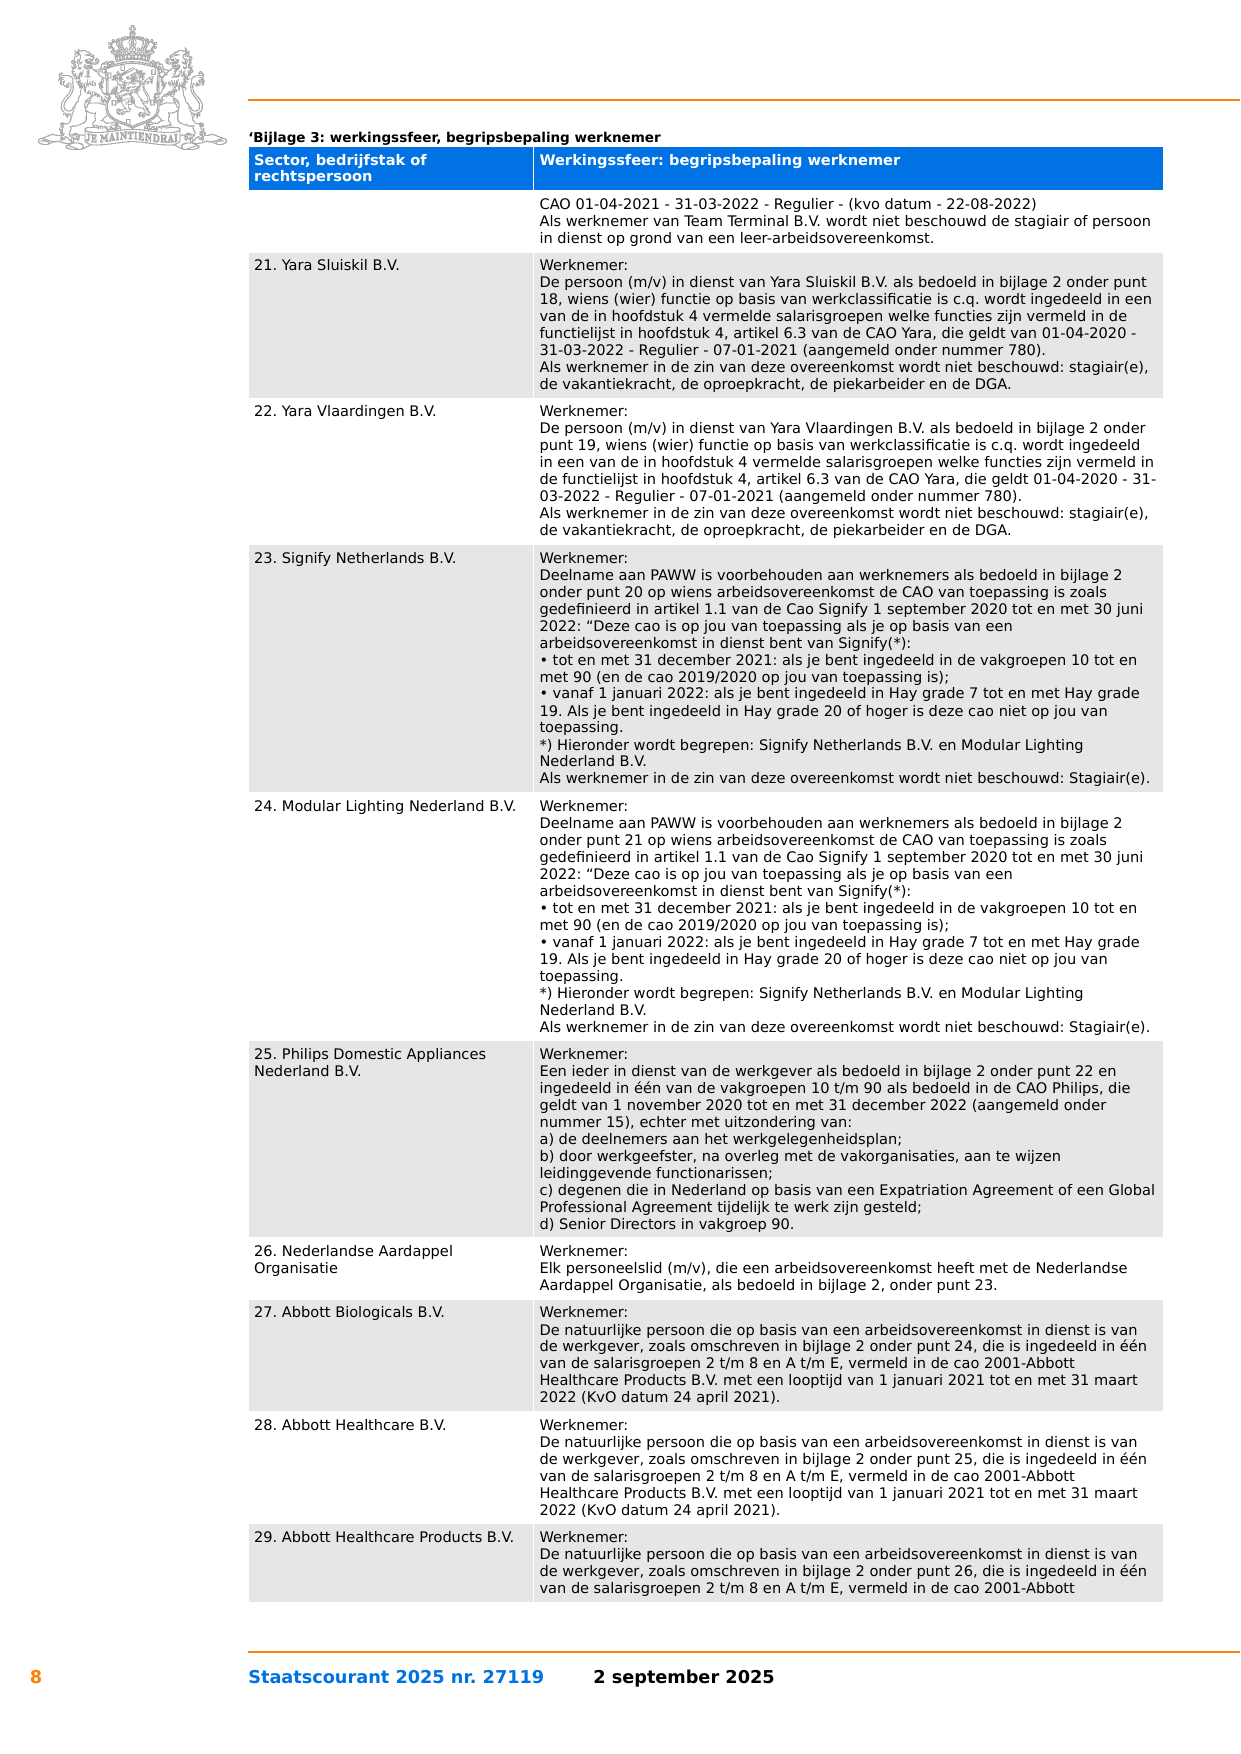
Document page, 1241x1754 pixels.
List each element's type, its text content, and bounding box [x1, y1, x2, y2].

table_cell Werknemer: De natuurlijke persoon die op basis van een arbeidsovereenkomst in dienst is van de werkgever, zoals omschreven in bijlage 2 onder punt 26, die is ingedeeld in één van de salarisgroepen 2 t/m 8 en A t/m E, vermeld in de cao 2001-Abbott [534, 1524, 1163, 1602]
table_cell Werknemer: Elk personeelslid (m/v), die een arbeidsovereenkomst heeft met de Nederlandse Aardappel Organisatie, als bedoeld in bijlage 2, onder punt 23. [534, 1238, 1163, 1299]
table_header ‘Bijlage 3: werkingssfeer, begripsbepaling werknemer [248, 130, 1163, 146]
table_cell 21. Yara Sluiskil B.V. [249, 253, 533, 398]
table_cell Werknemer: De natuurlijke persoon die op basis van een arbeidsovereenkomst in dienst is van de werkgever, zoals omschreven in bijlage 2 onder punt 25, die is ingedeeld in één van de salarisgroepen 2 t/m 8 en A t/m E, vermeld in de cao 2001-Abbott Healthcare Products B.V. met een looptijd van 1 januari 2021 tot en met 31 maart 2022 (KvO datum 24 april 2021). [534, 1412, 1163, 1523]
table_cell 28. Abbott Healthcare B.V. [249, 1412, 533, 1523]
table_cell Werknemer: Deelname aan PAWW is voorbehouden aan werknemers als bedoeld in bijlage 2 onder punt 21 op wiens arbeidsovereenkomst de CAO van toepassing is zoals gedefinieerd in artikel 1.1 van de Cao Signify 1 september 2020 tot en met 30 juni 2022: “Deze cao is op jou van toepassing als je op basis van een arbeidsovereenkomst in dienst bent van Signify(*): • tot en met 31 december 2021: als je bent ingedeeld in de vakgroepen 10 tot en met 90 (en de cao 2019/2020 op jou van toepassing is); • vanaf 1 januari 2022: als je bent ingedeeld in Hay grade 7 tot en met Hay grade 19. Als je bent ingedeeld in Hay grade 20 of hoger is deze cao niet op jou van toepassing. *) Hieronder wordt begrepen: Signify Netherlands B.V. en Modular Lighting Nederland B.V. Als werknemer in de zin van deze overeenkomst wordt niet beschouwd: Stagiair(e). [534, 793, 1163, 1040]
table_cell 23. Signify Netherlands B.V. [249, 545, 533, 792]
table_cell 22. Yara Vlaardingen B.V. [249, 399, 533, 544]
table_cell 29. Abbott Healthcare Products B.V. [249, 1524, 533, 1602]
table_cell 24. Modular Lighting Nederland B.V. [249, 793, 533, 1040]
table_cell 26. Nederlandse Aardappel Organisatie [249, 1238, 533, 1299]
table_cell Werknemer: Deelname aan PAWW is voorbehouden aan werknemers als bedoeld in bijlage 2 onder punt 20 op wiens arbeidsovereenkomst de CAO van toepassing is zoals gedefinieerd in artikel 1.1 van de Cao Signify 1 september 2020 tot en met 30 juni 2022: “Deze cao is op jou van toepassing als je op basis van een arbeidsovereenkomst in dienst bent van Signify(*): • tot en met 31 december 2021: als je bent ingedeeld in de vakgroepen 10 tot en met 90 (en de cao 2019/2020 op jou van toepassing is); • vanaf 1 januari 2022: als je bent ingedeeld in Hay grade 7 tot en met Hay grade 19. Als je bent ingedeeld in Hay grade 20 of hoger is deze cao niet op jou van toepassing. *) Hieronder wordt begrepen: Signify Netherlands B.V. en Modular Lighting Nederland B.V. Als werknemer in de zin van deze overeenkomst wordt niet beschouwd: Stagiair(e). [534, 545, 1163, 792]
table_cell Werknemer: De persoon (m/v) in dienst van Yara Sluiskil B.V. als bedoeld in bijlage 2 onder punt 18, wiens (wier) functie op basis van werkclassificatie is c.q. wordt ingedeeld in een van de in hoofdstuk 4 vermelde salarisgroepen welke functies zijn vermeld in de functielijst in hoofdstuk 4, artikel 6.3 van de CAO Yara, die geldt van 01-04-2020 - 31-03-2022 - Regulier - 07-01-2021 (aangemeld onder nummer 780). Als werknemer in de zin van deze overeenkomst wordt niet beschouwd: stagiair(e), de vakantiekracht, de oproepkracht, de piekarbeider en de DGA. [534, 253, 1163, 398]
table_cell Sector, bedrijfstak of rechtspersoon [249, 147, 533, 190]
table_cell CAO 01-04-2021 - 31-03-2022 - Regulier - (kvo datum - 22-08-2022) Als werknemer van Team Terminal B.V. wordt niet beschouwd de stagiair of persoon in dienst op grond van een leer-arbeidsovereenkomst. [534, 191, 1163, 251]
table_cell Werknemer: De natuurlijke persoon die op basis van een arbeidsovereenkomst in dienst is van de werkgever, zoals omschreven in bijlage 2 onder punt 24, die is ingedeeld in één van de salarisgroepen 2 t/m 8 en A t/m E, vermeld in de cao 2001-Abbott Healthcare Products B.V. met een looptijd van 1 januari 2021 tot en met 31 maart 2022 (KvO datum 24 april 2021). [534, 1300, 1163, 1411]
picture [38, 25, 227, 150]
table_cell Werknemer: Een ieder in dienst van de werkgever als bedoeld in bijlage 2 onder punt 22 en ingedeeld in één van de vakgroepen 10 t/m 90 als bedoeld in de CAO Philips, die geldt van 1 november 2020 tot en met 31 december 2022 (aangemeld onder nummer 15), echter met uitzondering van: a) de deelnemers aan het werkgelegenheidsplan; b) door werkgeefster, na overleg met de vakorganisaties, aan te wijzen leidinggevende functionarissen; c) degenen die in Nederland op basis van een Expatriation Agreement of een Global Professional Agreement tijdelijk te werk zijn gesteld; d) Senior Directors in vakgroep 90. [534, 1041, 1163, 1237]
table_cell [249, 191, 533, 251]
table_cell 27. Abbott Biologicals B.V. [249, 1300, 533, 1411]
table_cell Werkingssfeer: begripsbepaling werknemer [534, 147, 1163, 190]
table_cell 25. Philips Domestic Appliances Nederland B.V. [249, 1041, 533, 1237]
table_cell Werknemer: De persoon (m/v) in dienst van Yara Vlaardingen B.V. als bedoeld in bijlage 2 onder punt 19, wiens (wier) functie op basis van werkclassificatie is c.q. wordt ingedeeld in een van de in hoofdstuk 4 vermelde salarisgroepen welke functies zijn vermeld in de functielijst in hoofdstuk 4, artikel 6.3 van de CAO Yara, die geldt 01-04-2020 - 31-03-2022 - Regulier - 07-01-2021 (aangemeld onder nummer 780). Als werknemer in de zin van deze overeenkomst wordt niet beschouwd: stagiair(e), de vakantiekracht, de oproepkracht, de piekarbeider en de DGA. [534, 399, 1163, 544]
